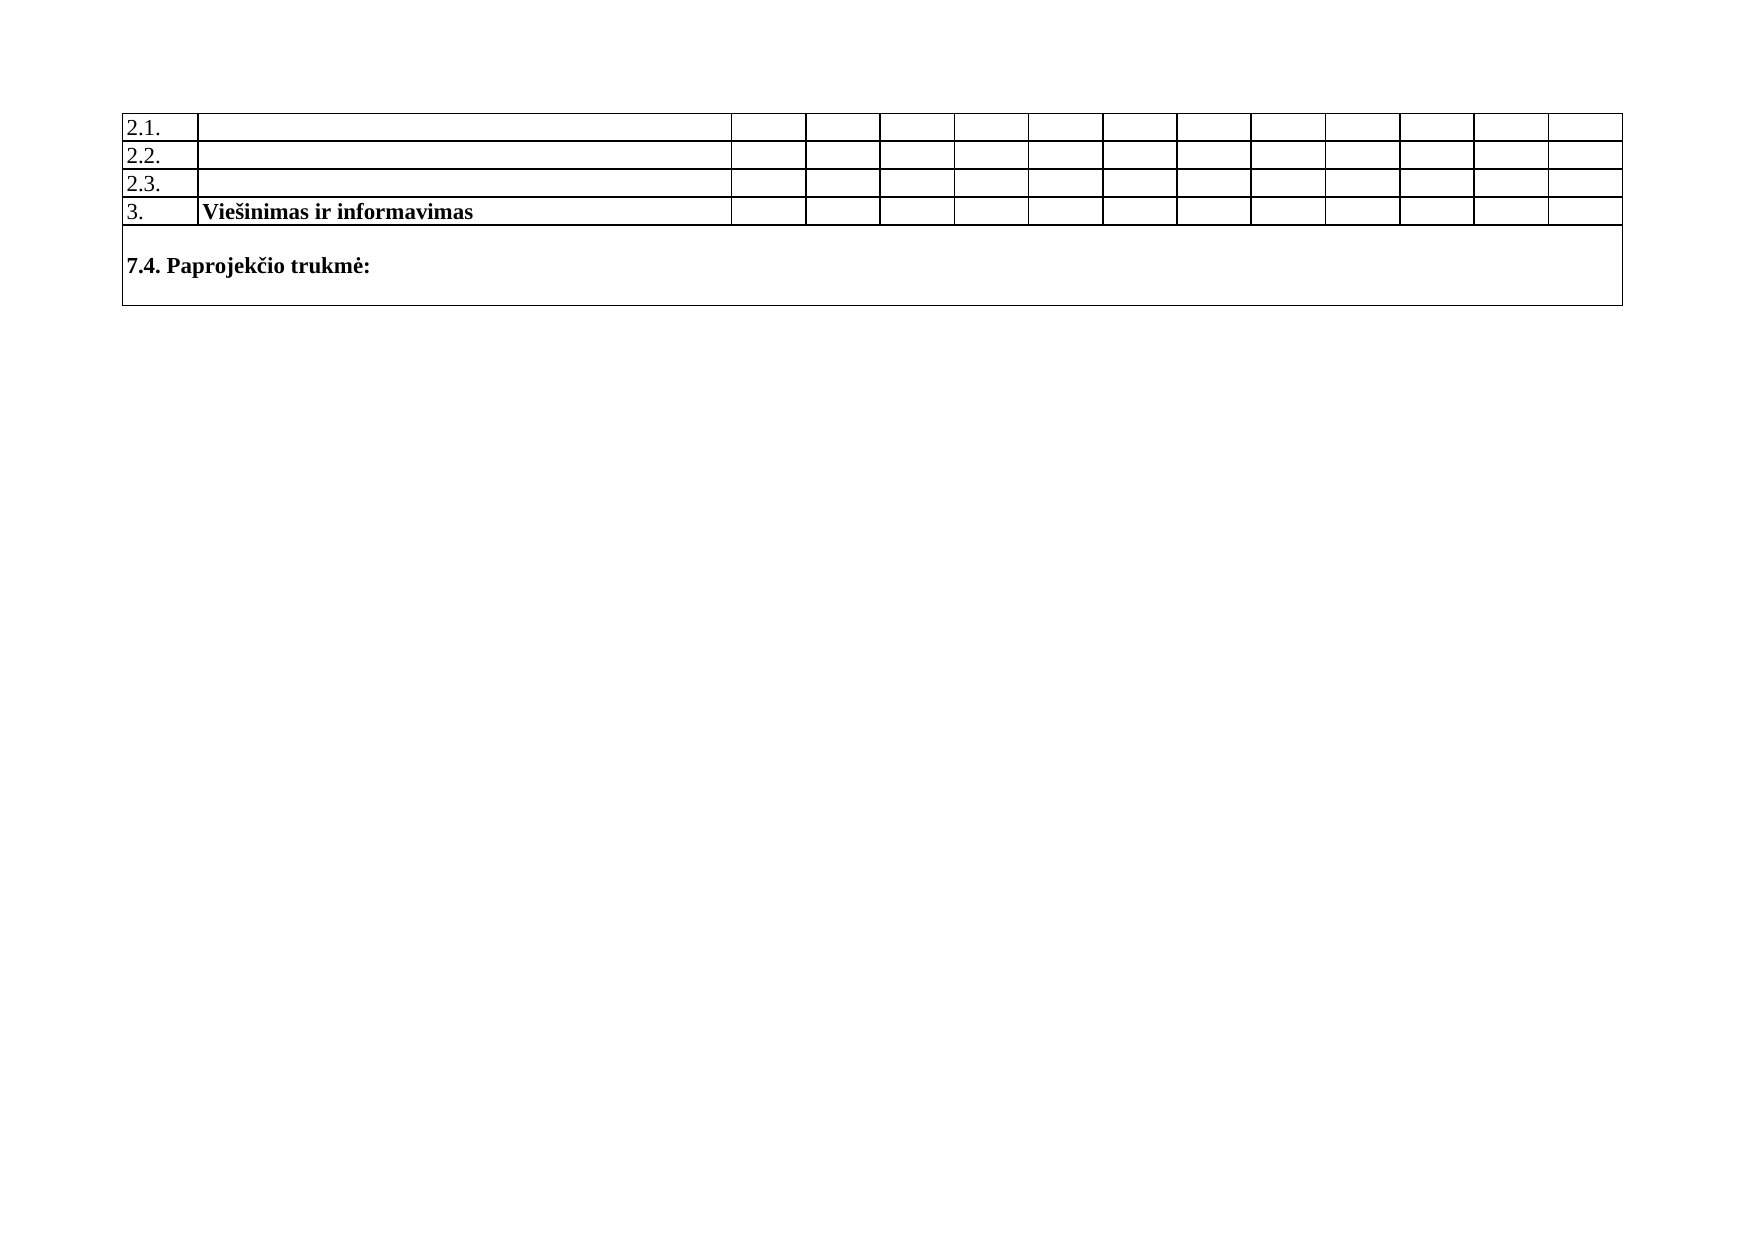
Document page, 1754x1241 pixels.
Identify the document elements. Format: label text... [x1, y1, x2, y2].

table_cell [199, 114, 731, 140]
table_cell 7.4. Paprojekčio trukmė: [123, 226, 1622, 305]
table_cell [1326, 142, 1399, 168]
table_cell [1326, 198, 1399, 224]
table_cell [1029, 198, 1102, 224]
table_cell Viešinimas ir informavimas [199, 198, 731, 224]
table_cell [1475, 142, 1548, 168]
table_cell [1401, 114, 1473, 140]
table_cell [881, 114, 954, 140]
table_cell [1029, 114, 1102, 140]
table_cell 3. [123, 198, 197, 224]
table_cell [881, 170, 954, 196]
table_cell [1178, 198, 1250, 224]
table_cell [881, 198, 954, 224]
table_cell 2.1. [123, 114, 197, 140]
table_cell [1326, 114, 1399, 140]
table_cell [199, 142, 731, 168]
table_cell [807, 114, 879, 140]
table_cell [1549, 114, 1622, 140]
table_cell [1401, 142, 1473, 168]
table_cell [732, 170, 805, 196]
table_cell [1029, 170, 1102, 196]
table_cell [1549, 198, 1622, 224]
table_cell [807, 142, 879, 168]
table_cell [732, 142, 805, 168]
table_cell [955, 142, 1028, 168]
table_cell [1475, 198, 1548, 224]
table_cell [807, 198, 879, 224]
table_cell [1252, 170, 1325, 196]
table_cell [1326, 170, 1399, 196]
table_cell [1252, 114, 1325, 140]
table_cell [1104, 142, 1176, 168]
table_cell [732, 114, 805, 140]
table_cell [1178, 170, 1250, 196]
table_cell [1029, 142, 1102, 168]
table_cell [1549, 142, 1622, 168]
table_cell [1475, 170, 1548, 196]
table_cell [881, 142, 954, 168]
table_cell [1104, 170, 1176, 196]
table_cell 2.2. [123, 142, 197, 168]
table_cell [1104, 198, 1176, 224]
table_cell [732, 198, 805, 224]
table_cell [1252, 198, 1325, 224]
table_cell [955, 198, 1028, 224]
table_cell 2.3. [123, 170, 197, 196]
table_cell [1104, 114, 1176, 140]
table_cell [1252, 142, 1325, 168]
table_cell [955, 114, 1028, 140]
table_cell [1549, 170, 1622, 196]
table_cell [1178, 142, 1250, 168]
table_cell [955, 170, 1028, 196]
table_cell [1401, 170, 1473, 196]
table_cell [1178, 114, 1250, 140]
table_cell [807, 170, 879, 196]
table_cell [1401, 198, 1473, 224]
table_cell [1475, 114, 1548, 140]
table_cell [199, 170, 731, 196]
